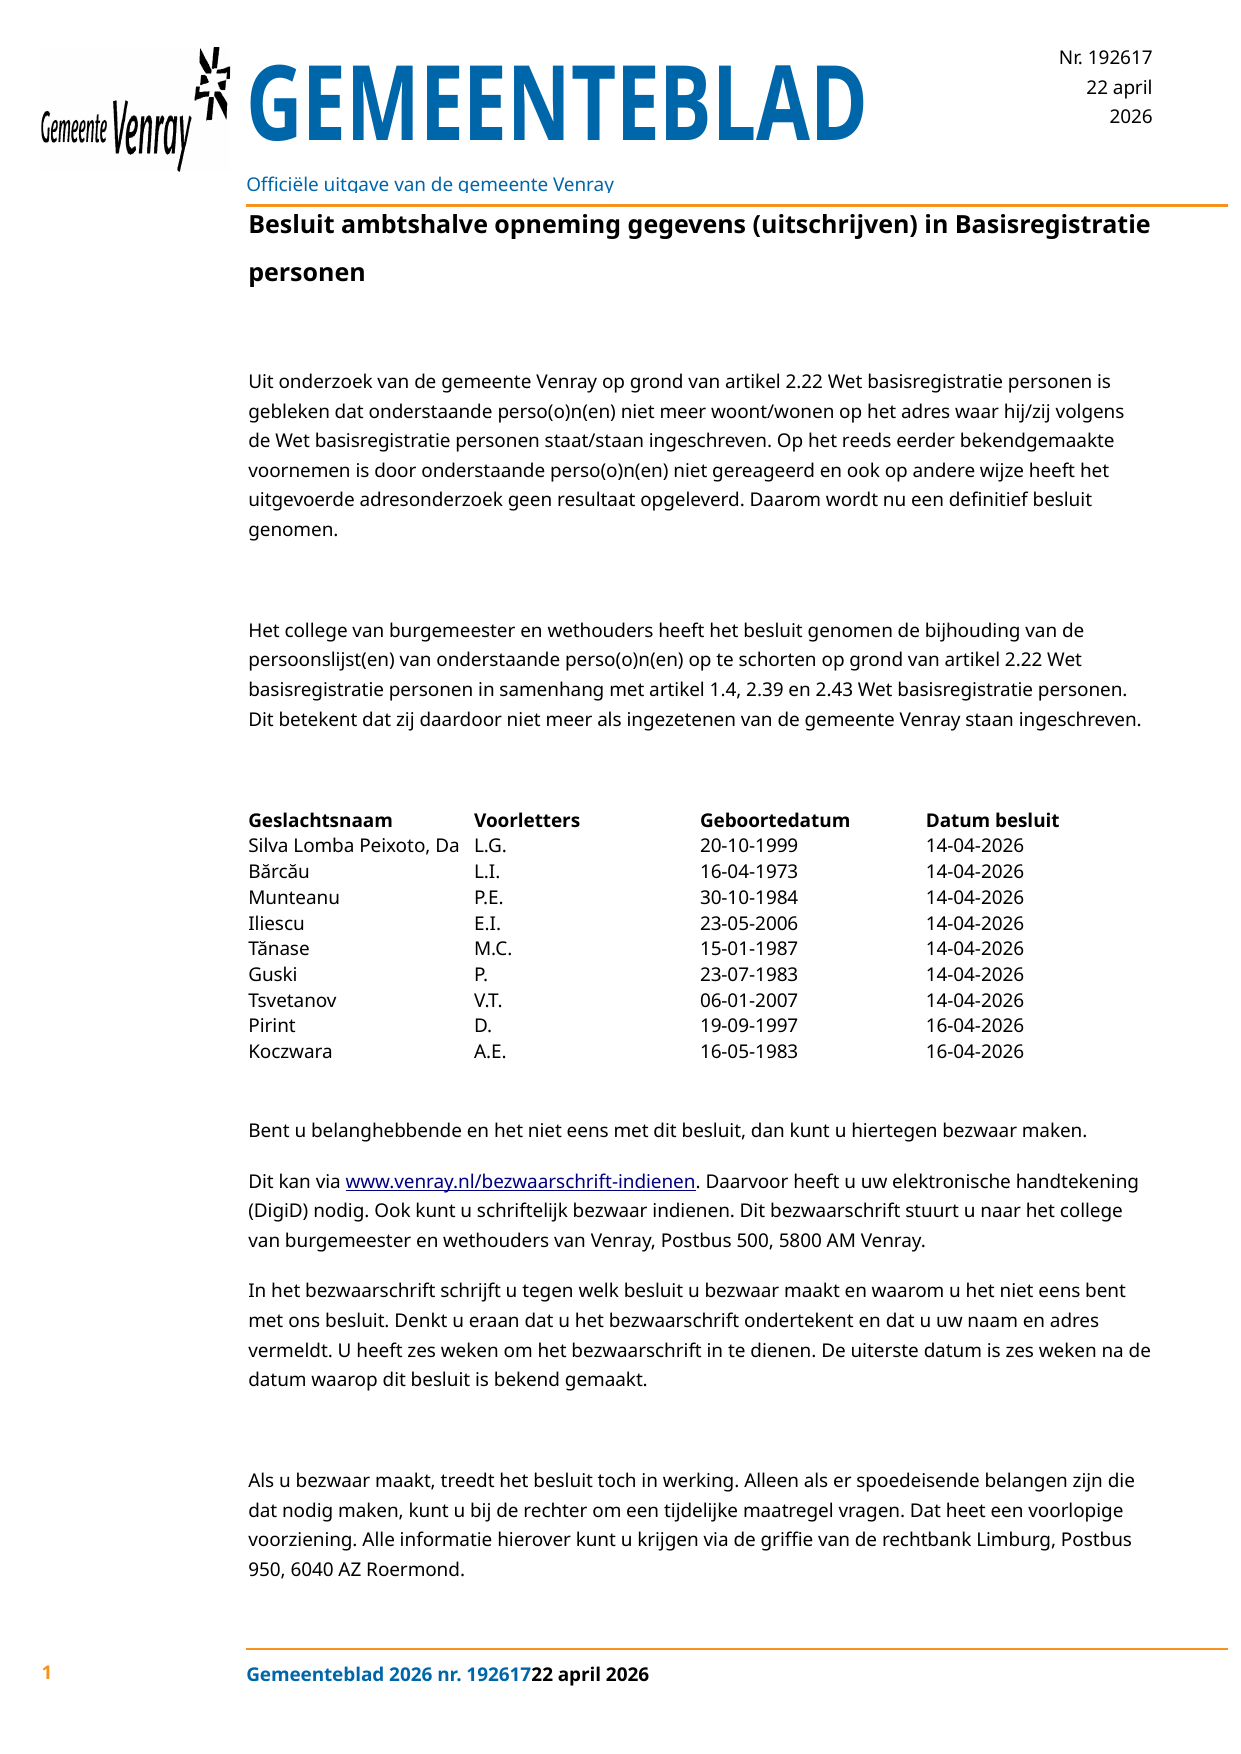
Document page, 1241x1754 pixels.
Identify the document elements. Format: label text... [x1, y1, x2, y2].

table_cell Iliescu [248, 910, 474, 935]
table_cell 14-04-2026 [926, 961, 1152, 987]
table_cell Pirint [248, 1013, 474, 1038]
table_cell D. [474, 1013, 700, 1038]
table_cell 16-04-2026 [926, 1013, 1152, 1038]
table_cell 14-04-2026 [926, 833, 1152, 858]
table_header Datum besluit [926, 807, 1152, 832]
table_cell 14-04-2026 [926, 935, 1152, 961]
text Uit onderzoek van de gemeente Venray op grond van artikel 2.22 Wet basisregistratie personen is gebleken dat onderstaande perso(o)n(en) niet meer woont/wonen op het adres waar hij/zij volgens de Wet basisregistratie personen staat/staan ingeschreven. Op het reeds eerder bekendgemaakte voornemen is door onderstaande perso(o)n(en) niet gereageerd en ook op andere wijze heeft het uitgevoerde adresonderzoek geen resultaat opgeleverd. Daarom wordt nu een definitief besluit genomen. [248, 368, 1152, 542]
text Besluit ambtshalve opneming gegevens (uitschrijven) in Basisregistratie personen [248, 207, 1152, 288]
table_cell 20-10-1999 [700, 833, 926, 858]
text Het college van burgemeester en wethouders heeft het besluit genomen de bijhouding van de persoonslijst(en) van onderstaande perso(o)n(en) op te schorten op grond van artikel 2.22 Wet basisregistratie personen in samenhang met artikel 1.4, 2.39 en 2.43 Wet basisregistratie personen. Dit betekent dat zij daardoor niet meer als ingezetenen van de gemeente Venray staan ingeschreven. [248, 617, 1152, 732]
table_cell P. [474, 961, 700, 987]
table_cell 14-04-2026 [926, 884, 1152, 910]
table_cell 15-01-1987 [700, 935, 926, 961]
table_cell M.C. [474, 935, 700, 961]
table_cell Munteanu [248, 884, 474, 910]
table_header Geslachtsnaam [248, 807, 474, 832]
table_cell 06-01-2007 [700, 987, 926, 1013]
text Als u bezwaar maakt, treedt het besluit toch in werking. Alleen als er spoedeisende belangen zijn die dat nodig maken, kunt u bij de rechter om een tijdelijke maatregel vragen. Dat heet een voorlopige voorziening. Alle informatie hierover kunt u krijgen via de griffie van de rechtbank Limburg, Postbus 950, 6040 AZ Roermond. [248, 1467, 1152, 1582]
table_cell Tănase [248, 935, 474, 961]
table_cell 30-10-1984 [700, 884, 926, 910]
table_cell 23-05-2006 [700, 910, 926, 935]
table_cell L.I. [474, 858, 700, 884]
table_cell Bărcău [248, 858, 474, 884]
text Dit kan via www.venray.nl/bezwaarschrift-indienen. Daarvoor heeft u uw elektronische handtekening (DigiD) nodig. Ook kunt u schriftelijk bezwaar indienen. Dit bezwaarschrift stuurt u naar het college van burgemeester en wethouders van Venray, Postbus 500, 5800 AM Venray. [248, 1168, 1152, 1253]
text In het bezwaarschrift schrijft u tegen welk besluit u bezwaar maakt en waarom u het niet eens bent met ons besluit. Denkt u eraan dat u het bezwaarschrift ondertekent en dat u uw naam en adres vermeldt. U heeft zes weken om het bezwaarschrift in te dienen. De uiterste datum is zes weken na de datum waarop dit besluit is bekend gemaakt. [248, 1278, 1152, 1392]
table_cell Tsvetanov [248, 987, 474, 1013]
table_cell 14-04-2026 [926, 987, 1152, 1013]
text Bent u belanghebbende en het niet eens met dit besluit, dan kunt u hiertegen bezwaar maken. [248, 1118, 1152, 1143]
table_cell L.G. [474, 833, 700, 858]
picture [41, 47, 231, 172]
table_cell 19-09-1997 [700, 1013, 926, 1038]
table_cell 16-04-2026 [926, 1038, 1152, 1064]
table_cell Guski [248, 961, 474, 987]
table_cell 16-05-1983 [700, 1038, 926, 1064]
table_cell 23-07-1983 [700, 961, 926, 987]
table_cell P.E. [474, 884, 700, 910]
table_cell E.I. [474, 910, 700, 935]
table_cell 16-04-1973 [700, 858, 926, 884]
table_header Geboortedatum [700, 807, 926, 832]
table_cell A.E. [474, 1038, 700, 1064]
table_cell 14-04-2026 [926, 910, 1152, 935]
table_cell Silva Lomba Peixoto, Da [248, 833, 474, 858]
table_cell V.T. [474, 987, 700, 1013]
table_cell 14-04-2026 [926, 858, 1152, 884]
table_header Voorletters [474, 807, 700, 832]
table_cell Koczwara [248, 1038, 474, 1064]
